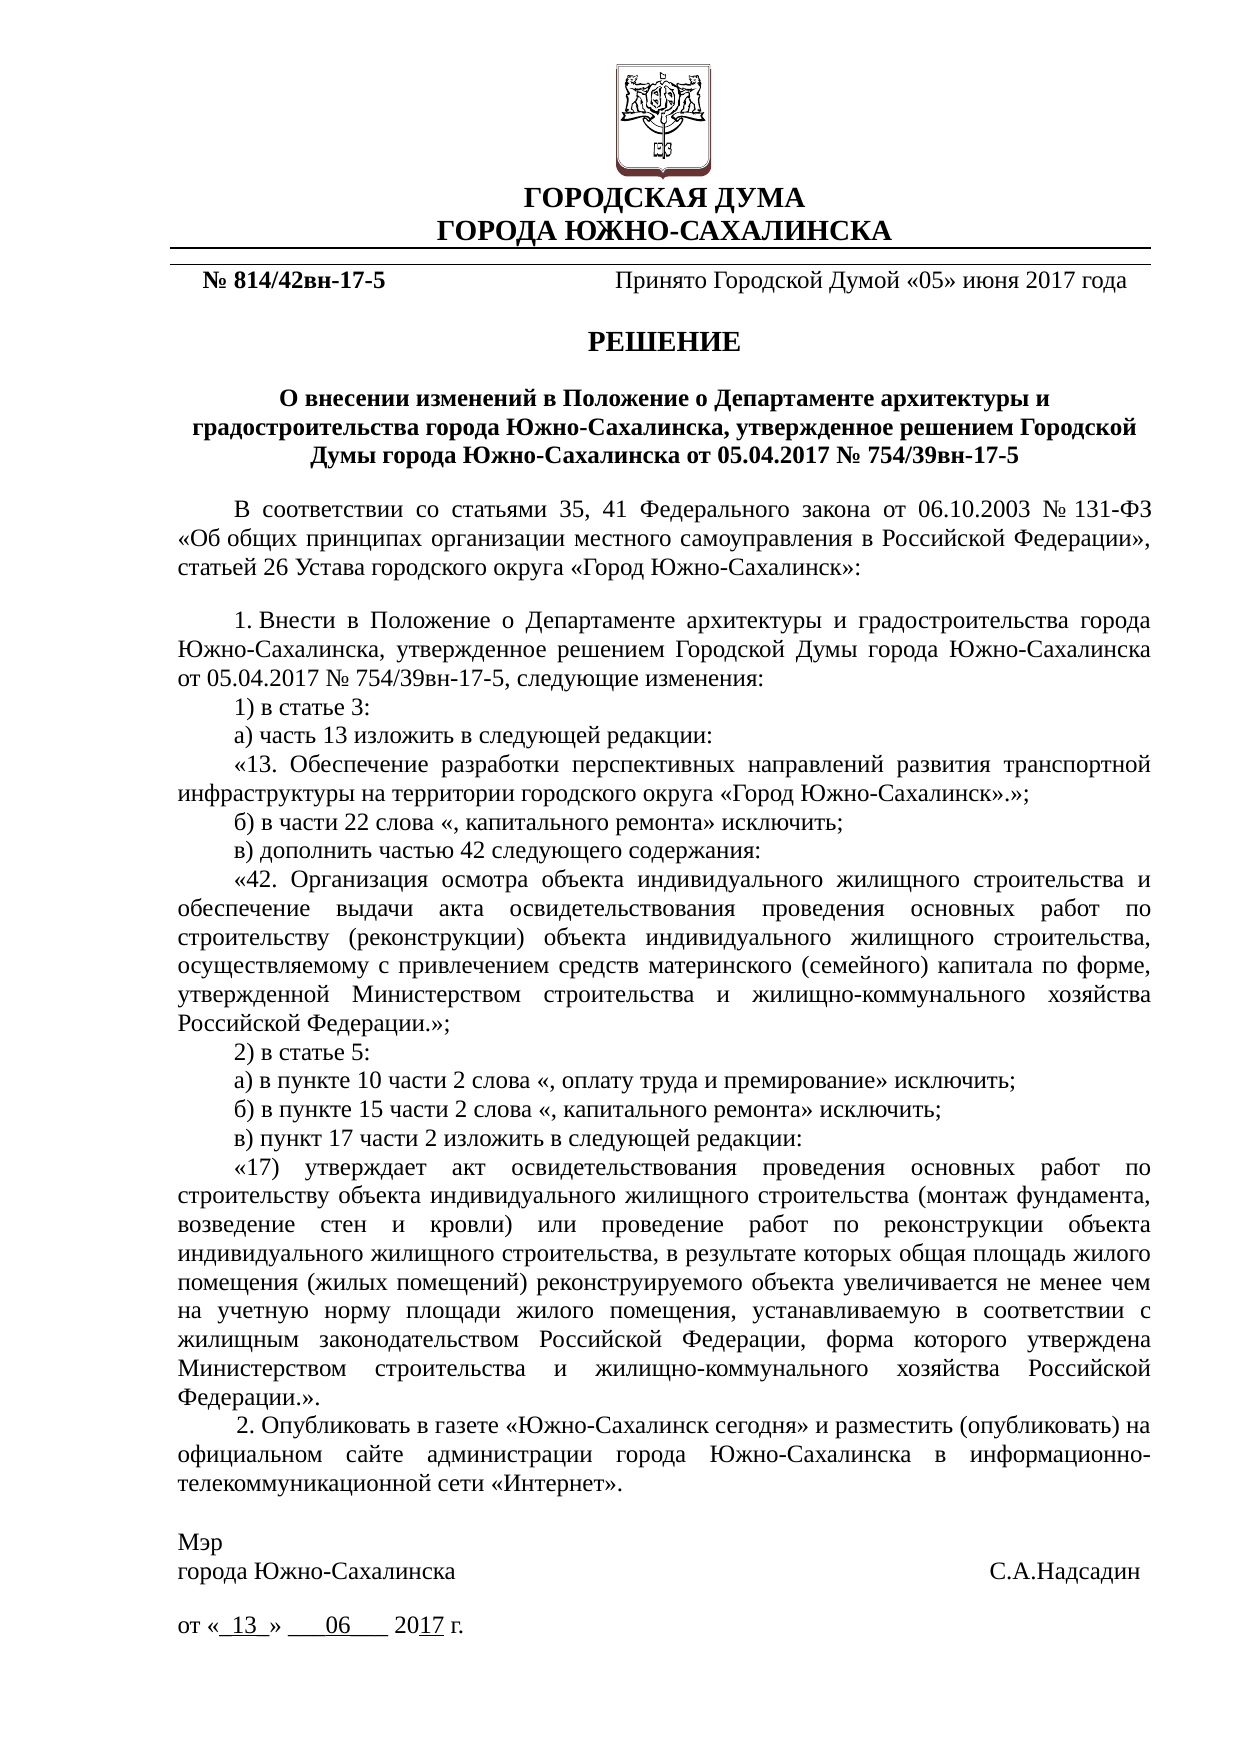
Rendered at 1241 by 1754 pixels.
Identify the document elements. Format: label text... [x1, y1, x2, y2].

text РЕШЕНИЕ [177, 324, 1152, 358]
table_header [170, 249, 1151, 264]
text О внесении изменений в Положение о Департаменте архитектуры и градостроительства города Южно-Сахалинска, утвержденное решением Городской Думы города Южно-Сахалинска от 05.04.2017 № 754/39вн-17-5 [177, 383, 1152, 469]
text «17) утверждает акт освидетельствования проведения основных работ по строительству объекта индивидуального жилищного строительства (монтаж фундамента, возведение стен и кровли) или проведение работ по реконструкции объекта индивидуального жилищного строительства, в результате которых общая площадь жилого помещения (жилых помещений) реконструируемого объекта увеличивается не менее чем на учетную норму площади жилого помещения, устанавливаемую в соответствии с жилищным законодательством Российской Федерации, форма которого утверждена Министерством строительства и жилищно-коммунального хозяйства Российской Федерации.». [177, 1152, 1152, 1411]
text городА южно-сахалинскА [177, 213, 1152, 247]
text «42. Организация осмотра объекта индивидуального жилищного строительства и обеспечение выдачи акта освидетельствования проведения основных работ по строительству (реконструкции) объекта индивидуального жилищного строительства, осуществляемому с привлечением средств материнского (семейного) капитала по форме, утвержденной Министерством строительства и жилищно-коммунального хозяйства Российской Федерации.»; [177, 864, 1152, 1037]
text от «_13_» ___06___ 2017 г. [177, 1610, 1152, 1638]
text в) пункт 17 части 2 изложить в следующей редакции: [177, 1123, 1152, 1152]
text 2) в статье 5: [177, 1037, 1152, 1066]
text «13. Обеспечение разработки перспективных направлений развития транспортной инфраструктуры на территории городского округа «Город Южно-Сахалинск».»; [177, 749, 1152, 807]
text а) в пункте 10 части 2 слова «, оплату труда и премирование» исключить; [177, 1066, 1152, 1094]
text ГОРОДСКАЯ ДУМА [177, 180, 1152, 213]
text города Южно-Сахалинска С.А.Надсадин [177, 1556, 1152, 1585]
text а) часть 13 изложить в следующей редакции: [177, 721, 1152, 749]
text 1) в статье 3: [177, 692, 1152, 721]
text № 814/42вн-17-5 Принято Городской Думой «05» июня 2017 года [177, 265, 1152, 294]
text Мэр [177, 1527, 1152, 1556]
text 1. Внести в Положение о Департаменте архитектуры и градостроительства города Южно-Сахалинска, утвержденное решением Городской Думы города Южно-Сахалинска от 05.04.2017 № 754/39вн-17-5, следующие изменения: [177, 606, 1152, 692]
text б) в пункте 15 части 2 слова «, капитального ремонта» исключить; [177, 1094, 1152, 1123]
text б) в части 22 слова «, капитального ремонта» исключить; [177, 807, 1152, 836]
text В соответствии со статьями 35, 41 Федерального закона от 06.10.2003 № 131-ФЗ «Об общих принципах организации местного самоуправления в Российской Федерации», статьей 26 Устава городского округа «Город Южно-Сахалинск»: [177, 494, 1152, 581]
text 2. Опубликовать в газете «Южно-Сахалинск сегодня» и разместить (опубликовать) на официальном сайте администрации города Южно-Сахалинска в информационно-телекоммуникационной сети «Интернет». [177, 1411, 1152, 1497]
text в) дополнить частью 42 следующего содержания: [177, 836, 1152, 864]
